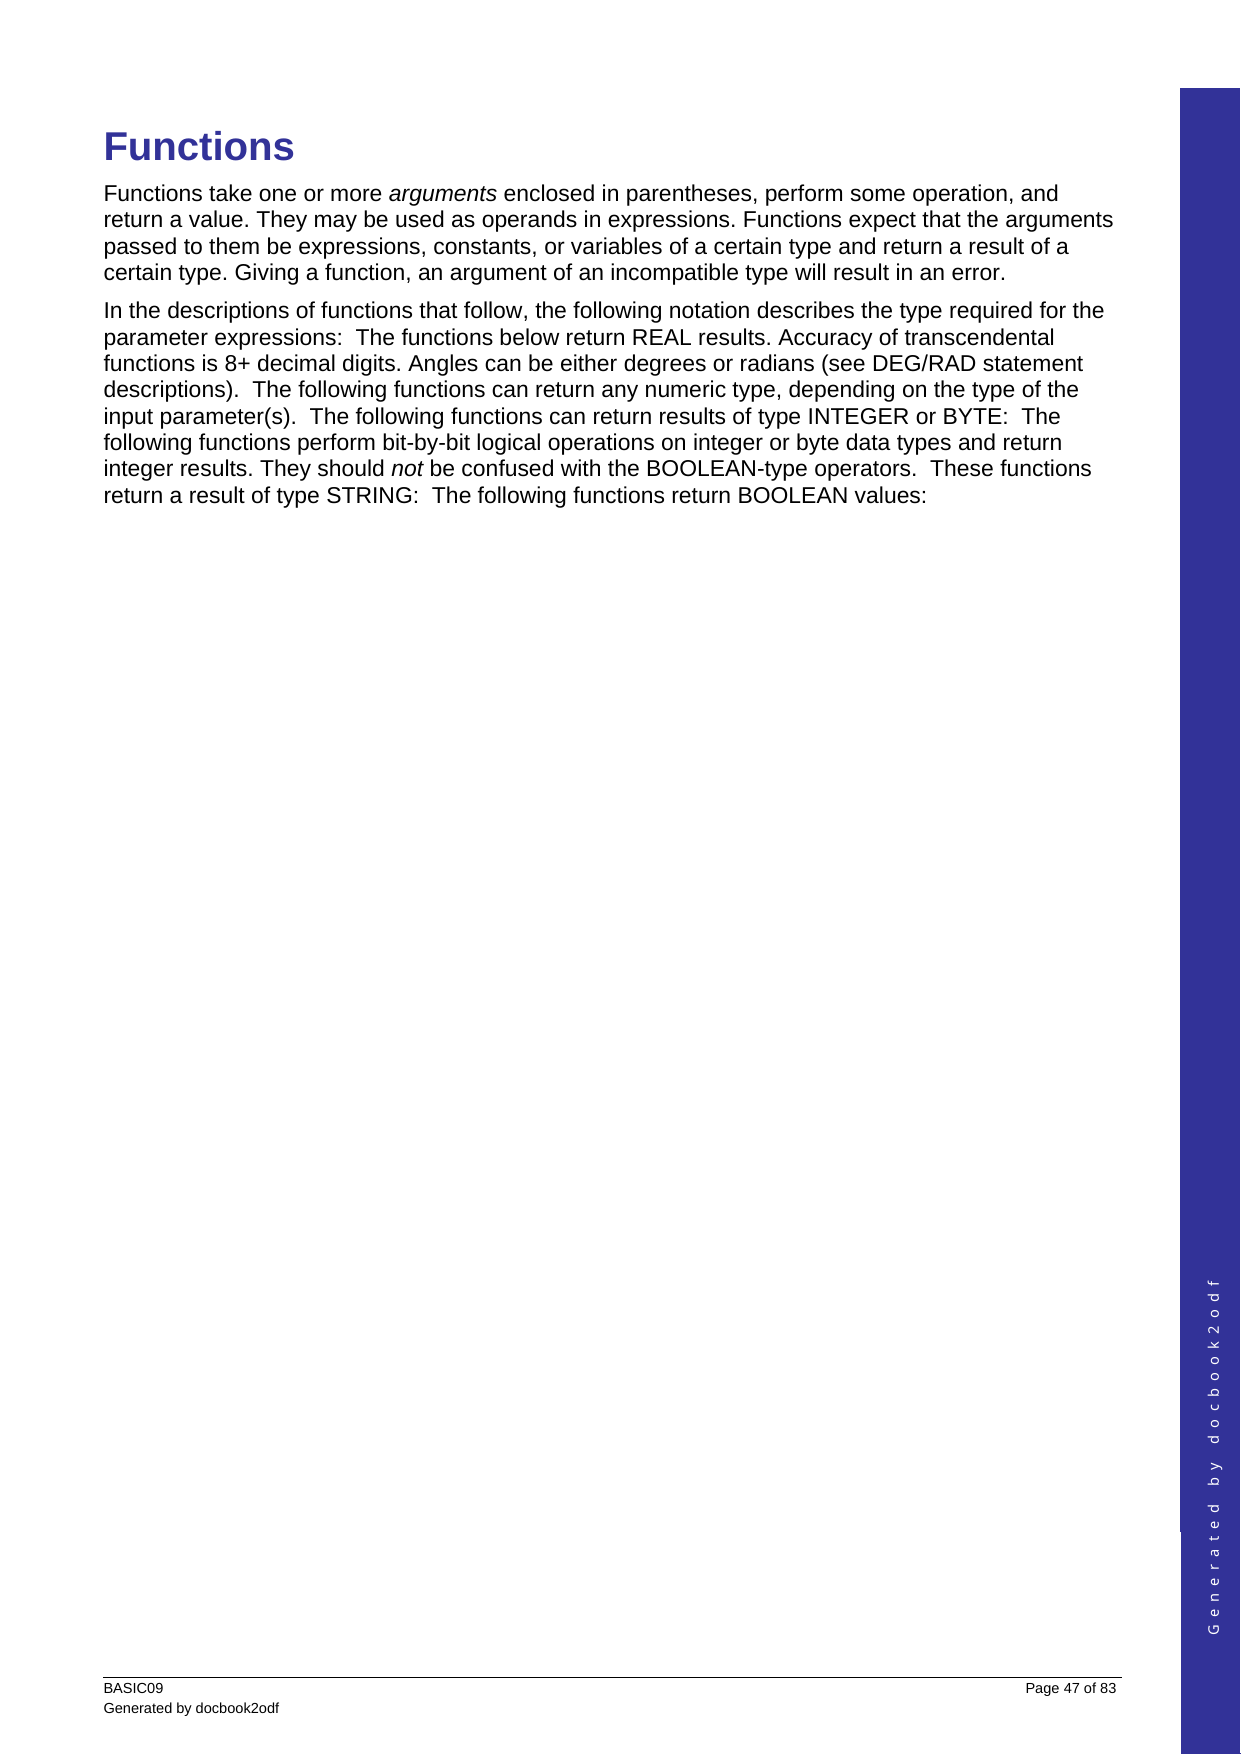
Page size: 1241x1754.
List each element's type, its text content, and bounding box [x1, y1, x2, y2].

text In the descriptions of functions that follow, the following notation describes the type required for the parameter expressions: <num> means any numeric-result expression. <str> means any string-result expression. <int> means any integer-result expression. The functions below return REAL results. Accuracy of transcendental functions is 8+ decimal digits. Angles can be either degrees or radians (see DEG/RAD statement descriptions). SIN(<num>) trigonometric sine of <num> COS(<num>) trigonometric cosine of <num> TAN(<num>) trigonometric tangent of <num> ASN(<num>) trigonometric arcsine of <num> ACS(<num>) trigonometric arcosine of <num> ATN(<num>) trigonometric arctangent of <num> LOG(<num>) natural logarithm (base e) of <num> LOG10(<num>) logarithm (base 10) of <num> EXP(<num>) e (2.71828183) raised to the power <num>, which must be a positive number FLOAT(<num>) <num> converted to type REAL (from BYTE or INTEGER) INT(<num>) truncates all digits to the right of the decimal point of a REAL <num> PI the constant 3.14159265. SQR(<num>) square root of <num>, which must be positive. SQRT(<num>) square root of <num>; same as SQR. RND(<num>) if <num>=0, returns random x, 0 <= x < 1. if <num>>0, returns random x, 0 <= x < <num>. if <num><0, use ABS(<num>) as new random number seed. The following functions can return any numeric type, depending on the type of the input parameter(s). ABS(<num>) absolute value of <num> SGN(<num>) signum of <num>: -1 if <num> < 0; 0 if <num> = 0; or 1 if <num> > 0 SQ(<num>) <num> squared VAL(<str>) convert type string to type numeric The following functions can return results of type INTEGER or BYTE: FIX(<num>) round REAL <num> and convert to type INTEGER. MOD(<num1>,<num2>) modulus (remainder) function. <num1> mod <num2>. ADDR(<name>) absolute memory address of variable, array, or structure named <name>. SIZE(<name>) storage size in bytes of variable, array, or structure named <name>. ERR error code of most recent error, automatically resets to zero when referenced. PEEK(<int>) value of byte at memory address <int>. POS current character position of PRINT buffer. ASC(<str>) numeric value of first character of <str>. LEN(<str>) length of string <str>. SUBSTR(<str1>,<str2>) substring search: returns starting position of first occurrence of <str1> in <str2>, or 0 if not found. The following functions perform bit-by-bit logical operations on integer or byte data types and return integer results. They should not be confused with the BOOLEAN-type operators. LAND(<num>,<num>) Logical AND LOR(<num>,<num>) Logical OR LXOR(<num>,<num>) Logical EXCLUSIVE OR LNOT(<num>) Logical NOT These functions return a result of type STRING: CHR$(<int>) ASCII char. equivalent of <int> DATE$ date and time, format: "yy/mm/dd hh:mm:ss" LEFT$(<str>,<int>) leftmost <int> characters of <str>. RIGHT$(<str>,<int>) rightmost <int> characters of <str>. MID$(<str>,<int1>,<int2>) middle <int2> characters of <str> starting at character position <int1>. STR$(<num>) converts numeric type <num> to displayable characters of type STRING representing the number converted. TRIM$(<str>) <str> with trailing spaces removed. The following functions return BOOLEAN values: TRUE always returns TRUE. FALSE always returns FALSE. EOF(#<num>) End-of-file test on disk file path <num>, returns TRUE if end-of-file condition [103, 297, 1122, 508]
subtitle Functions [103, 122, 1122, 168]
text Functions take one or more arguments enclosed in parentheses, perform some operation, and return a value. They may be used as operands in expressions. Functions expect that the arguments passed to them be expressions, constants, or variables of a certain type and return a result of a certain type. Giving a function, an argument of an incompatible type will result in an error. [103, 180, 1122, 286]
